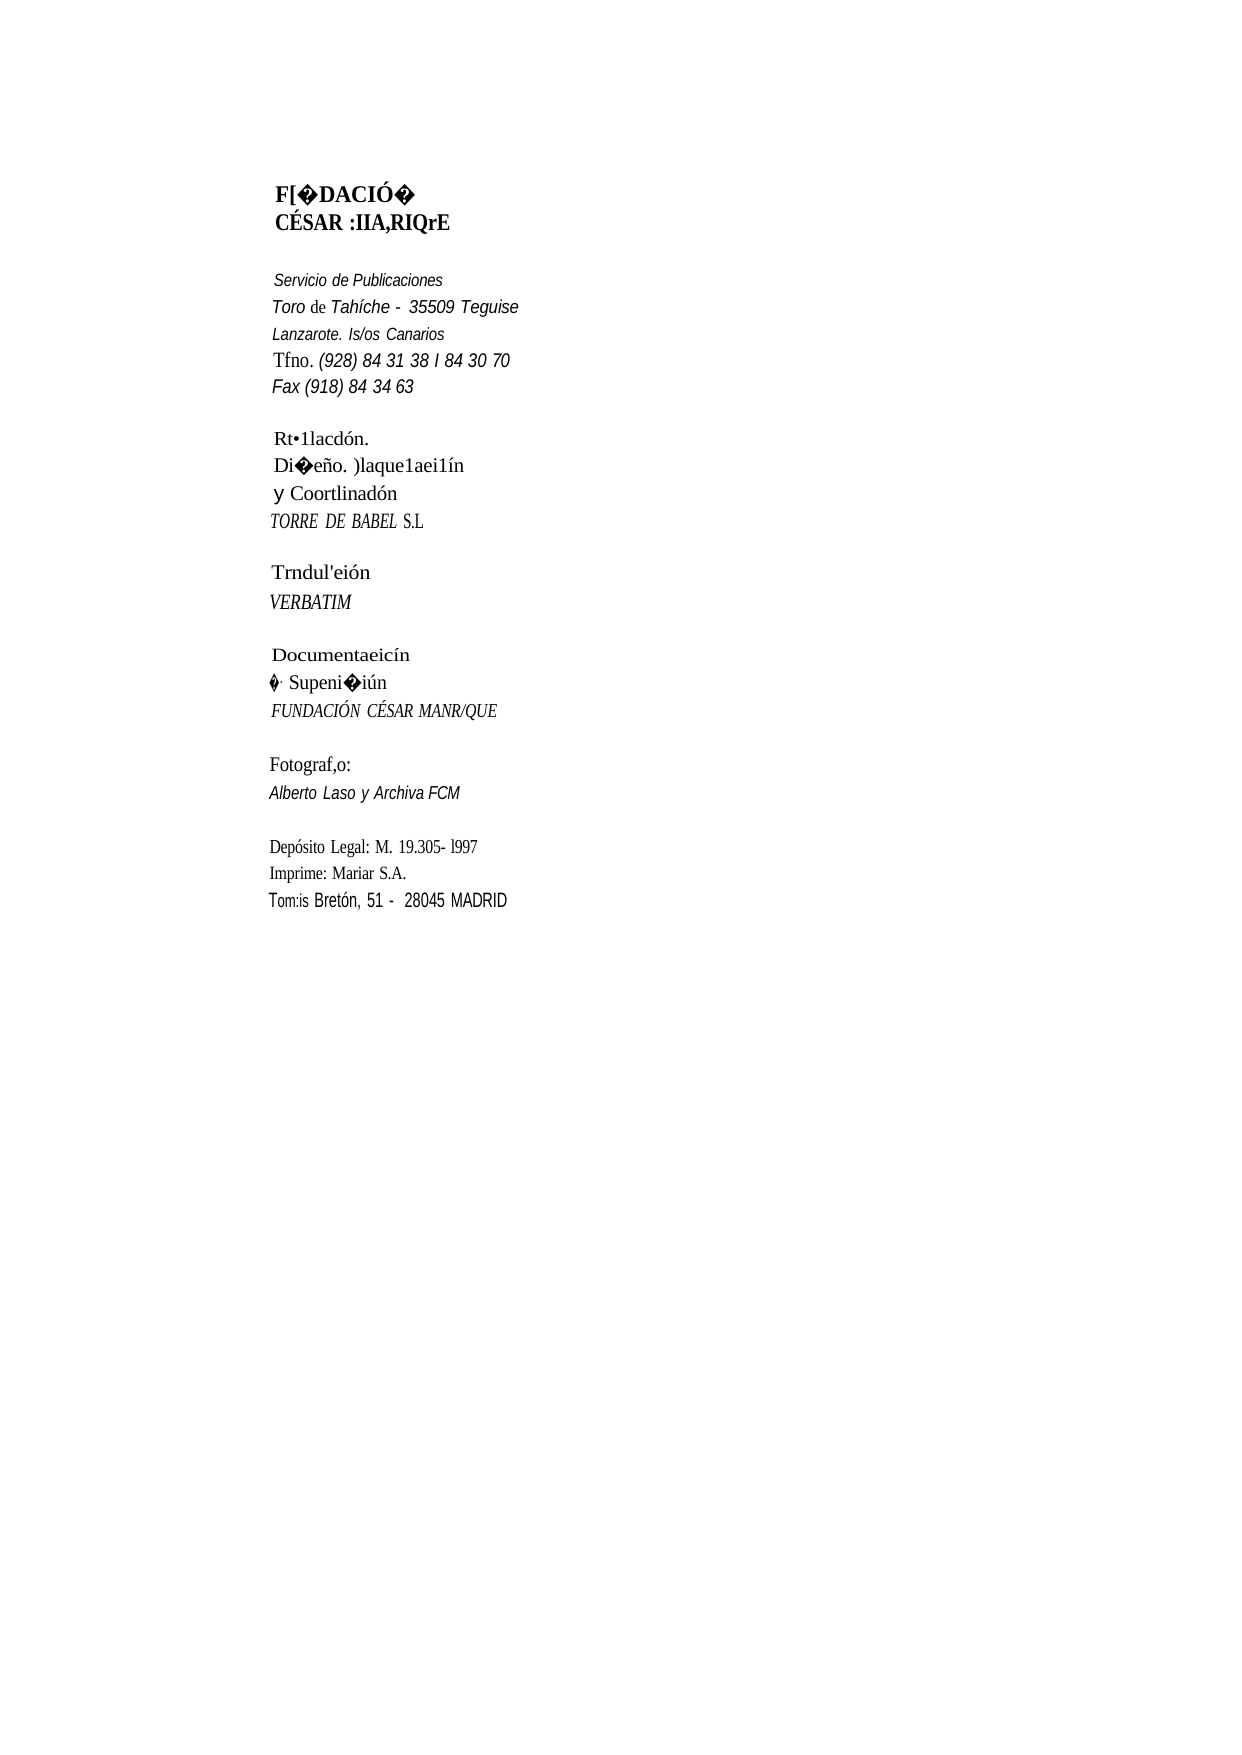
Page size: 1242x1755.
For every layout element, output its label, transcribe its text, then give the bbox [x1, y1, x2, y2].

text Toro de Tahíche - 35509 Teguise [271, 296, 1153, 317]
text Imprime: Mariar S.A. [269, 862, 1153, 884]
text y Coortlinadón [273, 480, 1153, 504]
text Tfno. (928) 84 31 38 I 84 30 70 [273, 347, 1153, 372]
text Rt•1lacdón. [273, 427, 1153, 450]
text VERBATIM [269, 589, 1153, 614]
text Alberto Laso y Archiva FCM [269, 782, 1153, 803]
text TORRE DE BABEL S.L [270, 508, 1153, 533]
text F[�DACIÓ� CÉSAR :IIA,RIQrE [275, 180, 482, 236]
text Di�eño. )laque1aei1ín [273, 453, 1153, 477]
text Servicio de Publicaciones [273, 269, 1153, 290]
text Depósito Legal: M. 19.305- l997 [269, 835, 1153, 858]
text Tom:is Bretón, 51 - 28045 MADRID [268, 888, 1153, 912]
text Documentaeicín [271, 644, 1153, 666]
text Trndul'eión [271, 560, 1153, 584]
text Lanzarote. Is/os Canarios [272, 324, 1153, 344]
text �· Supeni�iún [269, 670, 1153, 694]
text FUNDACIÓN CÉSAR MANR/QUE [271, 699, 1153, 722]
text Fax (918) 84 34 63 [272, 375, 1153, 398]
text Fotograf,o: [269, 752, 1153, 776]
